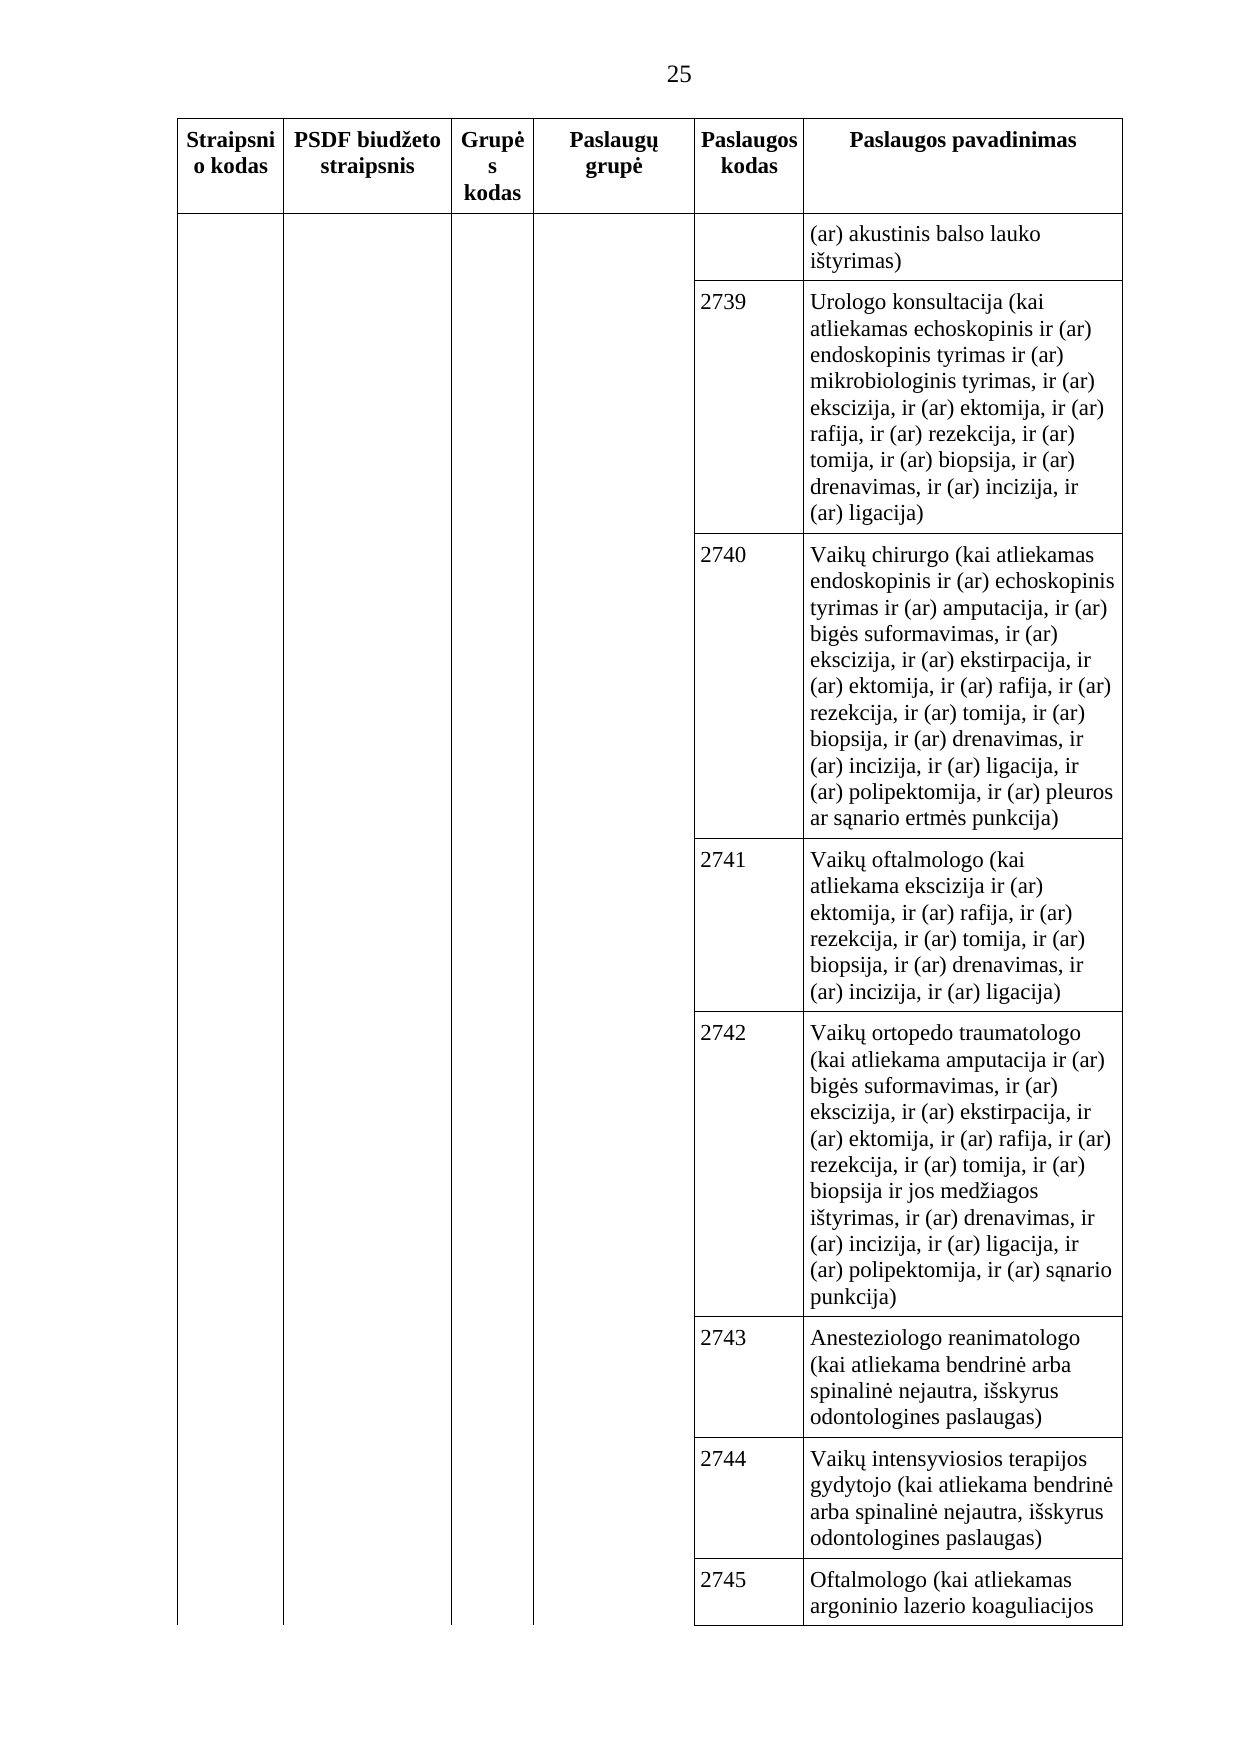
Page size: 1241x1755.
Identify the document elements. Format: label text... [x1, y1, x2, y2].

table_cell 2740 [695, 534, 803, 838]
table_cell 2743 [695, 1317, 803, 1437]
table_cell 2744 [695, 1438, 803, 1557]
table_cell [452, 1437, 533, 1557]
table_cell [452, 280, 533, 533]
table_cell [284, 280, 451, 533]
table_cell [452, 214, 533, 280]
table_cell 2745 [695, 1559, 803, 1625]
table_cell Vaikų intensyviosios terapijos gydytojo (kai atliekama bendrinė arba spinalinė nejautra, išskyrus odontologines paslaugas) [804, 1438, 1122, 1557]
table_cell [284, 533, 451, 838]
table_cell [284, 214, 451, 280]
table_cell [178, 1437, 283, 1557]
table_header Paslaugos kodas [695, 119, 803, 212]
table_cell [534, 1316, 694, 1437]
table_header Straipsnio kodas [178, 119, 283, 212]
table_cell [534, 1011, 694, 1316]
table_header Grupės kodas [452, 119, 533, 212]
table_cell [534, 1437, 694, 1557]
table_cell Oftalmologo (kai atliekamas argoninio lazerio koaguliacijos [804, 1559, 1122, 1625]
table_cell Vaikų ortopedo traumatologo (kai atliekama amputacija ir (ar) bigės suformavimas, ir (ar) ekscizija, ir (ar) ekstirpacija, ir (ar) ektomija, ir (ar) rafija, ir (ar) rezekcija, ir (ar) tomija, ir (ar) biopsija ir jos medžiagos ištyrimas, ir (ar) drenavimas, ir (ar) incizija, ir (ar) ligacija, ir (ar) polipektomija, ir (ar) sąnario punkcija) [804, 1012, 1122, 1316]
table_cell [534, 280, 694, 533]
table_cell [695, 214, 803, 280]
table_cell [284, 838, 451, 1011]
table_cell Urologo konsultacija (kai atliekamas echoskopinis ir (ar) endoskopinis tyrimas ir (ar) mikrobiologinis tyrimas, ir (ar) ekscizija, ir (ar) ektomija, ir (ar) rafija, ir (ar) rezekcija, ir (ar) tomija, ir (ar) biopsija, ir (ar) drenavimas, ir (ar) incizija, ir (ar) ligacija) [804, 281, 1122, 533]
table_header Paslaugos pavadinimas [804, 119, 1122, 212]
table_cell [178, 1558, 283, 1625]
table_cell [452, 1558, 533, 1625]
table_header Paslaugų grupė [534, 119, 694, 212]
table_cell [452, 1316, 533, 1437]
table_cell [178, 533, 283, 838]
table_cell [534, 214, 694, 280]
table_cell [178, 214, 283, 280]
table_cell [284, 1437, 451, 1557]
table_cell 2739 [695, 281, 803, 533]
table_header PSDF biudžeto straipsnis [284, 119, 451, 212]
table_cell [178, 280, 283, 533]
table_cell [534, 1558, 694, 1625]
table_cell [284, 1011, 451, 1316]
table_cell [452, 838, 533, 1011]
table_cell (ar) akustinis balso lauko ištyrimas) [804, 214, 1122, 280]
table_cell [178, 1316, 283, 1437]
table_cell [178, 838, 283, 1011]
table_cell Vaikų oftalmologo (kai atliekama ekscizija ir (ar) ektomija, ir (ar) rafija, ir (ar) rezekcija, ir (ar) tomija, ir (ar) biopsija, ir (ar) drenavimas, ir (ar) incizija, ir (ar) ligacija) [804, 839, 1122, 1011]
table_cell Anesteziologo reanimatologo (kai atliekama bendrinė arba spinalinė nejautra, išskyrus odontologines paslaugas) [804, 1317, 1122, 1437]
table_cell 2742 [695, 1012, 803, 1316]
table_cell [452, 1011, 533, 1316]
table_cell 2741 [695, 839, 803, 1011]
table_cell [178, 1011, 283, 1316]
table_cell [284, 1316, 451, 1437]
table_cell [534, 838, 694, 1011]
table_cell Vaikų chirurgo (kai atliekamas endoskopinis ir (ar) echoskopinis tyrimas ir (ar) amputacija, ir (ar) bigės suformavimas, ir (ar) ekscizija, ir (ar) ekstirpacija, ir (ar) ektomija, ir (ar) rafija, ir (ar) rezekcija, ir (ar) tomija, ir (ar) biopsija, ir (ar) drenavimas, ir (ar) incizija, ir (ar) ligacija, ir (ar) polipektomija, ir (ar) pleuros ar sąnario ertmės punkcija) [804, 534, 1122, 838]
table_cell [534, 533, 694, 838]
table_cell [284, 1558, 451, 1625]
table_cell [452, 533, 533, 838]
